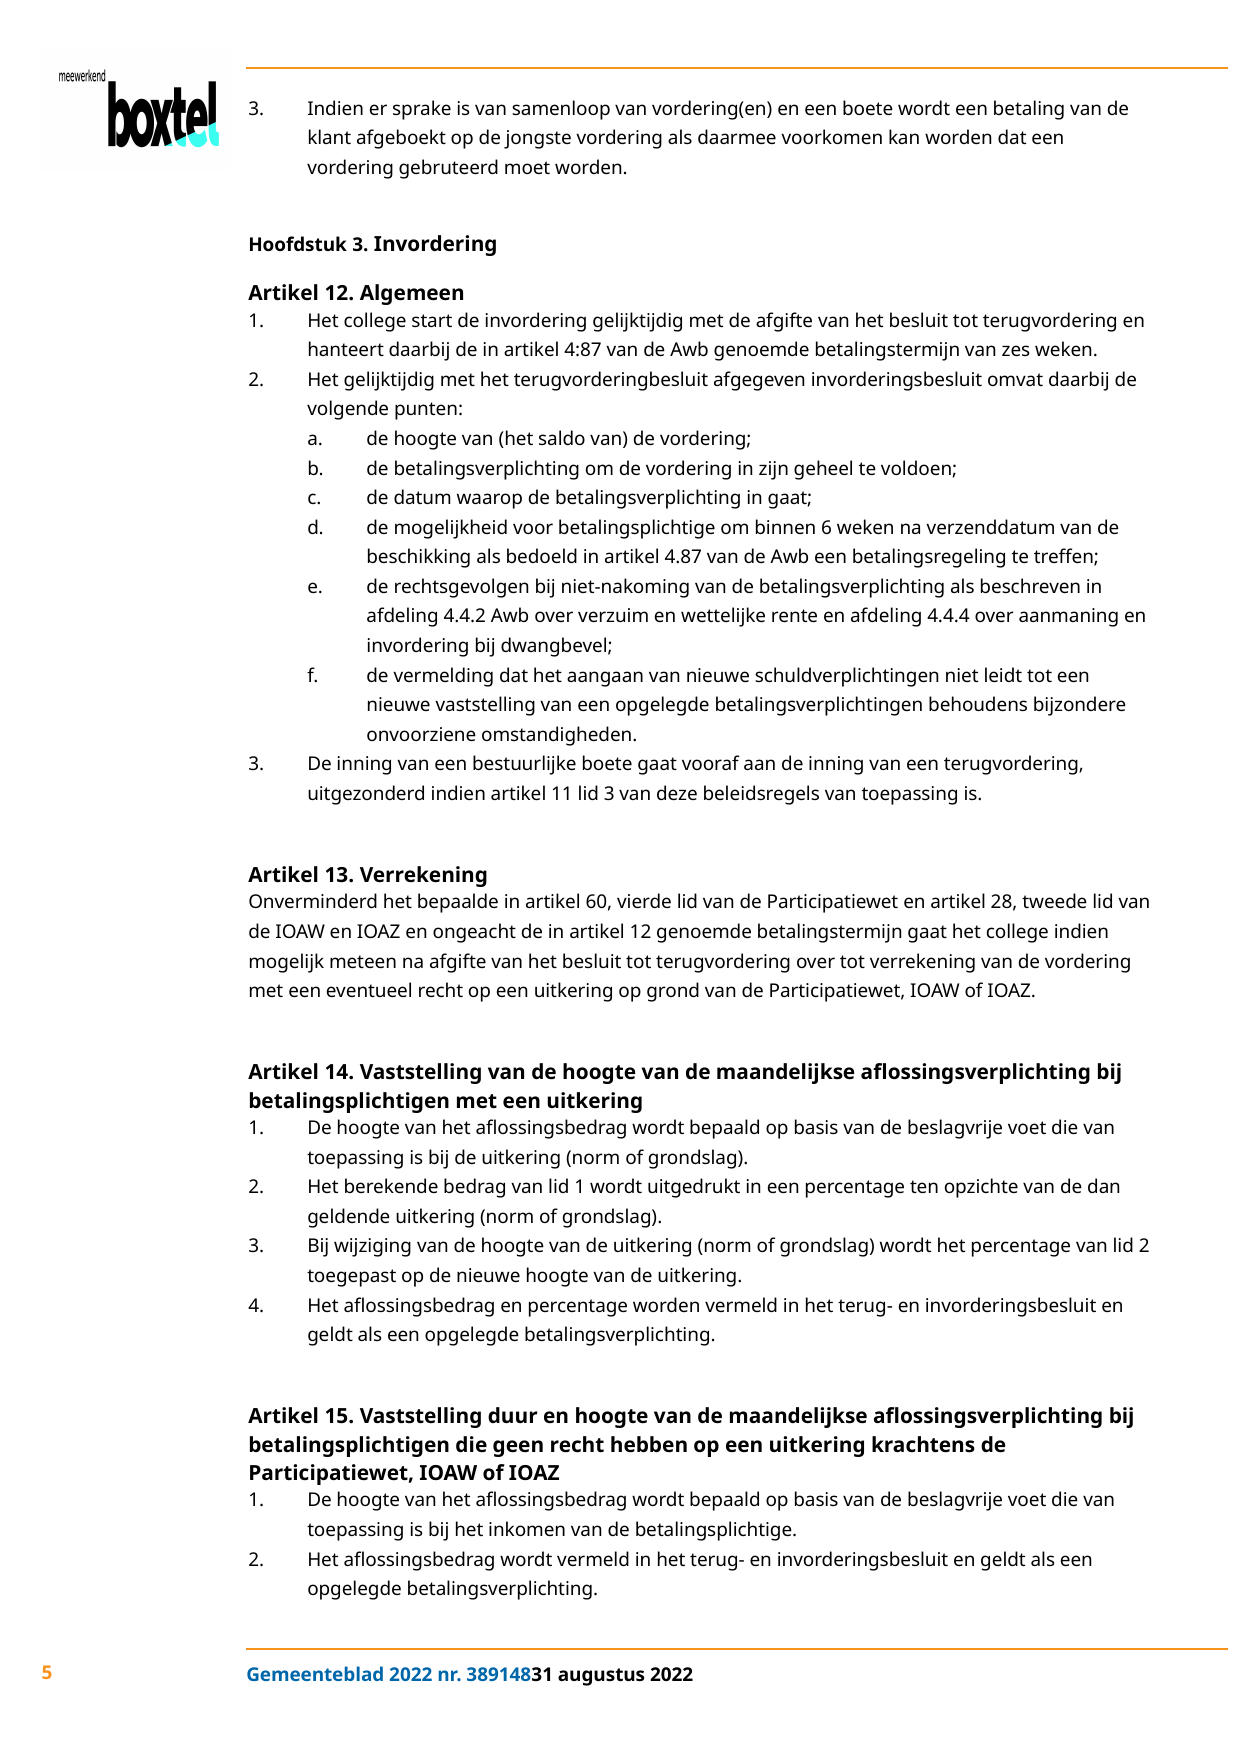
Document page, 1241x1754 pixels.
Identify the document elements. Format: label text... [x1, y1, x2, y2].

list De hoogte van het aflossingsbedrag wordt bepaald op basis van de beslagvrije voet die van toepassing is bij de uitkering (norm of grondslag). [248, 1114, 1152, 1169]
text Artikel 15. Vaststelling duur en hoogte van de maandelijkse aflossingsverplichting bij betalingsplichtigen die geen recht hebben op een uitkering krachtens de Participatiewet, IOAW of IOAZ [248, 1401, 1152, 1487]
list de hoogte van (het saldo van) de vordering; [307, 425, 1152, 451]
list De hoogte van het aflossingsbedrag wordt bepaald op basis van de beslagvrije voet die van toepassing is bij het inkomen van de betalingsplichtige. [248, 1487, 1152, 1542]
text Artikel 13. Verrekening [248, 860, 1152, 889]
text Onverminderd het bepaalde in artikel 60, vierde lid van de Participatiewet en artikel 28, tweede lid van de IOAW en IOAZ en ongeacht de in artikel 12 genoemde betalingstermijn gaat het college indien mogelijk meteen na afgifte van het besluit tot terugvordering over tot verrekening van de vordering met een eventueel recht op een uitkering op grond van de Participatiewet, IOAW of IOAZ. [248, 889, 1152, 1003]
list Het college start de invordering gelijktijdig met de afgifte van het besluit tot terugvordering en hanteert daarbij de in artikel 4:87 van de Awb genoemde betalingstermijn van zes weken. [248, 307, 1152, 362]
list Bij wijziging van de hoogte van de uitkering (norm of grondslag) wordt het percentage van lid 2 toegepast op de nieuwe hoogte van de uitkering. [248, 1233, 1152, 1288]
list de mogelijkheid voor betalingsplichtige om binnen 6 weken na verzenddatum van de beschikking als bedoeld in artikel 4.87 van de Awb een betalingsregeling te treffen; [307, 514, 1152, 569]
text Artikel 12. Algemeen [248, 278, 1152, 307]
list Indien er sprake is van samenloop van vordering(en) en een boete wordt een betaling van de klant afgeboekt op de jongste vordering als daarmee voorkomen kan worden dat een vordering gebruteerd moet worden. [248, 95, 1152, 180]
text Hoofdstuk 3. Invordering [248, 229, 1152, 258]
text Artikel 14. Vaststelling van de hoogte van de maandelijkse aflossingsverplichting bij betalingsplichtigen met een uitkering [248, 1057, 1152, 1114]
list de betalingsverplichting om de vordering in zijn geheel te voldoen; [307, 455, 1152, 481]
list de rechtsgevolgen bij niet-nakoming van de betalingsverplichting als beschreven in afdeling 4.4.2 Awb over verzuim en wettelijke rente en afdeling 4.4.4 over aanmaning en invordering bij dwangbevel; [307, 573, 1152, 658]
list Het berekende bedrag van lid 1 wordt uitgedrukt in een percentage ten opzichte van de dan geldende uitkering (norm of grondslag). [248, 1173, 1152, 1229]
list de datum waarop de betalingsverplichting in gaat; [307, 484, 1152, 510]
picture [41, 47, 231, 172]
list de vermelding dat het aangaan van nieuwe schuldverplichtingen niet leidt tot een nieuwe vaststelling van een opgelegde betalingsverplichtingen behoudens bijzondere onvoorziene omstandigheden. [307, 662, 1152, 747]
list Het aflossingsbedrag en percentage worden vermeld in het terug- en invorderingsbesluit en geldt als een opgelegde betalingsverplichting. [248, 1292, 1152, 1347]
list Het aflossingsbedrag wordt vermeld in het terug- en invorderingsbesluit en geldt als een opgelegde betalingsverplichting. [248, 1546, 1152, 1601]
list De inning van een bestuurlijke boete gaat vooraf aan de inning van een terugvordering, uitgezonderd indien artikel 11 lid 3 van deze beleidsregels van toepassing is. [248, 751, 1152, 806]
list Het gelijktijdig met het terugvorderingbesluit afgegeven invorderingsbesluit omvat daarbij de volgende punten: [248, 366, 1152, 421]
